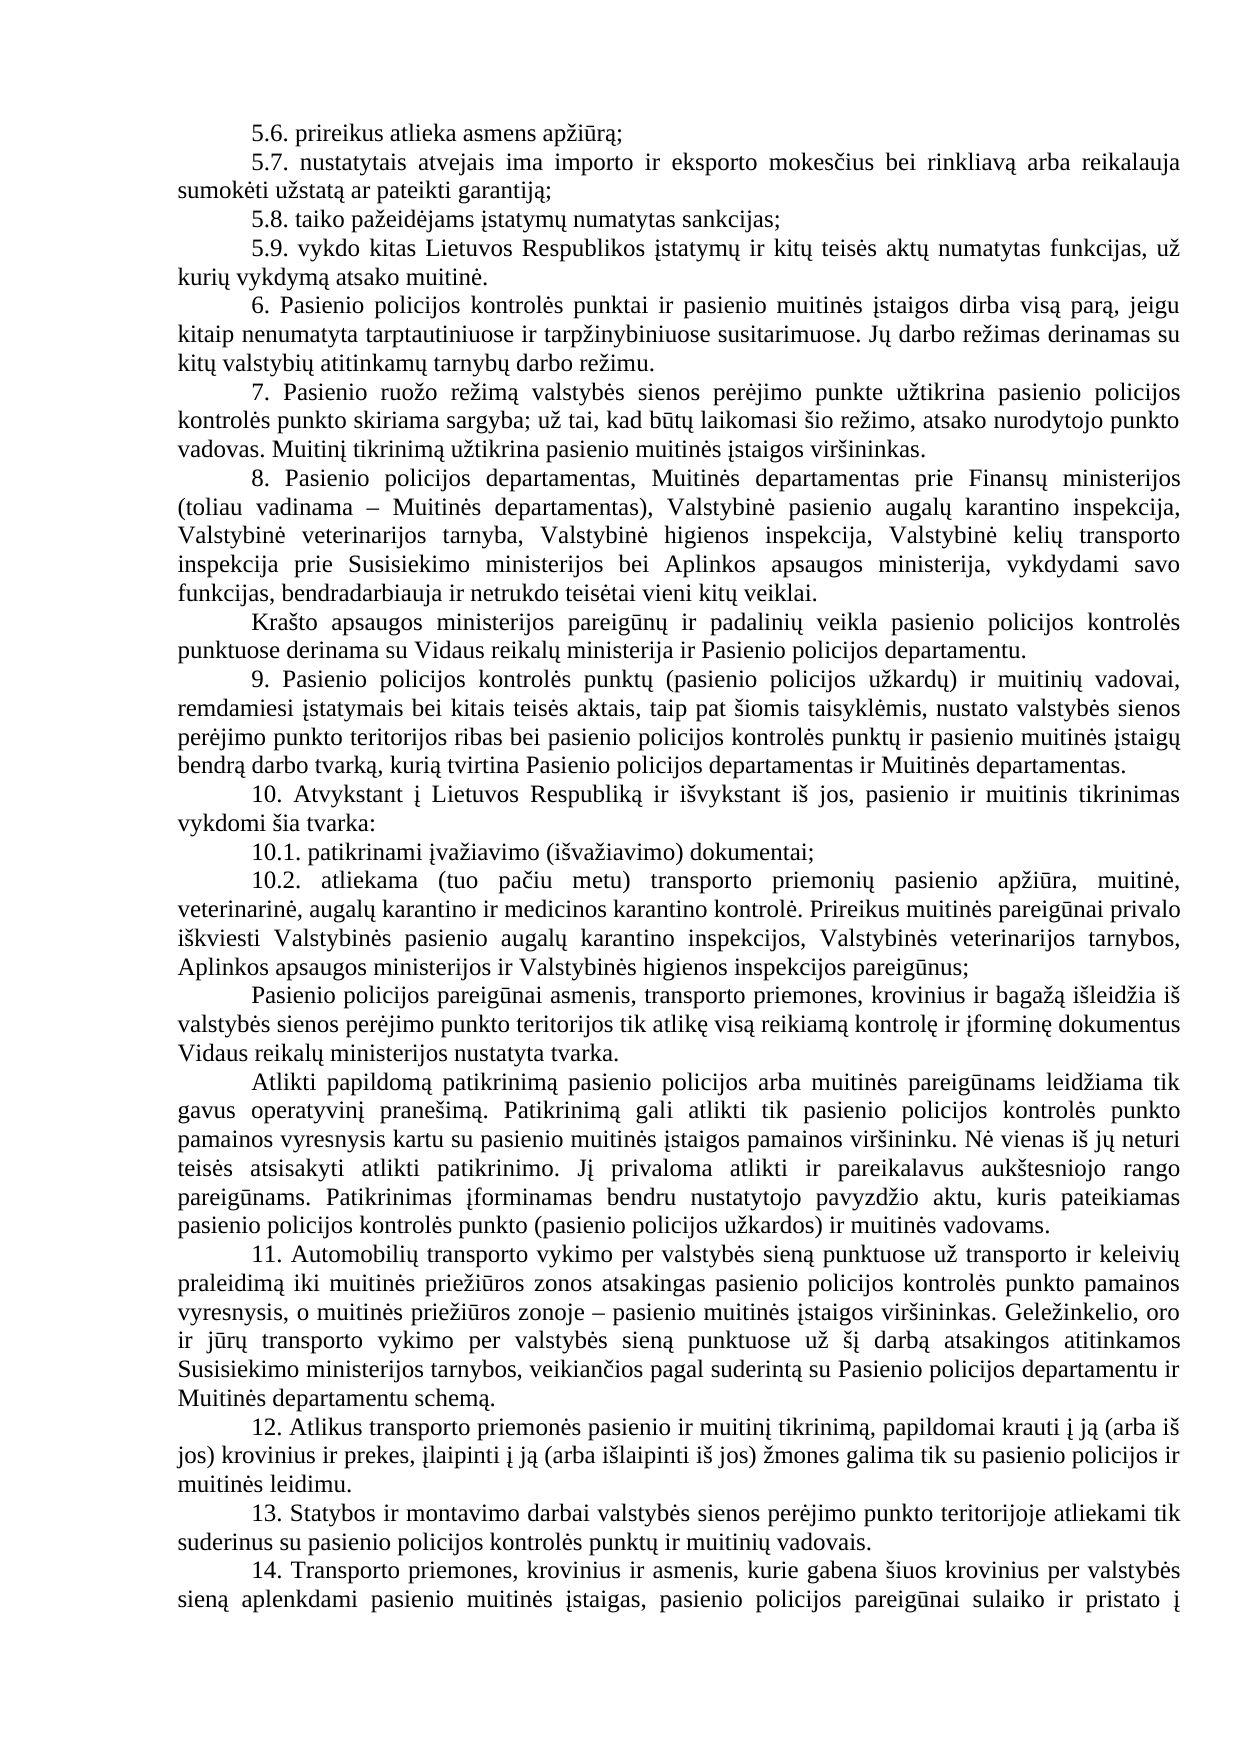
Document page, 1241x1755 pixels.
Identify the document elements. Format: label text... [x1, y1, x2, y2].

text 9. Pasienio policijos kontrolės punktų (pasienio policijos užkardų) ir muitinių vadovai, remdamiesi įstatymais bei kitais teisės aktais, taip pat šiomis taisyklėmis, nustato valstybės sienos perėjimo punkto teritorijos ribas bei pasienio policijos kontrolės punktų ir pasienio muitinės įstaigų bendrą darbo tvarką, kurią tvirtina Pasienio policijos departamentas ir Muitinės departamentas. [177, 664, 1181, 779]
text 12. Atlikus transporto priemonės pasienio ir muitinį tikrinimą, papildomai krauti į ją (arba iš jos) krovinius ir prekes, įlaipinti į ją (arba išlaipinti iš jos) žmones galima tik su pasienio policijos ir muitinės leidimu. [177, 1412, 1181, 1498]
text 13. Statybos ir montavimo darbai valstybės sienos perėjimo punkto teritorijoje atliekami tik suderinus su pasienio policijos kontrolės punktų ir muitinių vadovais. [177, 1498, 1181, 1556]
text 7. Pasienio ruožo režimą valstybės sienos perėjimo punkte užtikrina pasienio policijos kontrolės punkto skiriama sargyba; už tai, kad būtų laikomasi šio režimo, atsako nurodytojo punkto vadovas. Muitinį tikrinimą užtikrina pasienio muitinės įstaigos viršininkas. [177, 377, 1181, 463]
text 5.9. vykdo kitas Lietuvos Respublikos įstatymų ir kitų teisės aktų numatytas funkcijas, už kurių vykdymą atsako muitinė. [177, 233, 1181, 291]
text 10. Atvykstant į Lietuvos Respubliką ir išvykstant iš jos, pasienio ir muitinis tikrinimas vykdomi šia tvarka: [177, 779, 1181, 837]
text Krašto apsaugos ministerijos pareigūnų ir padalinių veikla pasienio policijos kontrolės punktuose derinama su Vidaus reikalų ministerija ir Pasienio policijos departamentu. [177, 607, 1181, 664]
text 10.1. patikrinami įvažiavimo (išvažiavimo) dokumentai; [177, 837, 1181, 866]
text 6. Pasienio policijos kontrolės punktai ir pasienio muitinės įstaigos dirba visą parą, jeigu kitaip nenumatyta tarptautiniuose ir tarpžinybiniuose susitarimuose. Jų darbo režimas derinamas su kitų valstybių atitinkamų tarnybų darbo režimu. [177, 291, 1181, 377]
text 14. Transporto priemones, krovinius ir asmenis, kurie gabena šiuos krovinius per valstybės sieną aplenkdami pasienio muitinės įstaigas, pasienio policijos pareigūnai sulaiko ir pristato į [177, 1556, 1181, 1613]
text 8. Pasienio policijos departamentas, Muitinės departamentas prie Finansų ministerijos (toliau vadinama – Muitinės departamentas), Valstybinė pasienio augalų karantino inspekcija, Valstybinė veterinarijos tarnyba, Valstybinė higienos inspekcija, Valstybinė kelių transporto inspekcija prie Susisiekimo ministerijos bei Aplinkos apsaugos ministerija, vykdydami savo funkcijas, bendradarbiauja ir netrukdo teisėtai vieni kitų veiklai. [177, 463, 1181, 607]
text Atlikti papildomą patikrinimą pasienio policijos arba muitinės pareigūnams leidžiama tik gavus operatyvinį pranešimą. Patikrinimą gali atlikti tik pasienio policijos kontrolės punkto pamainos vyresnysis kartu su pasienio muitinės įstaigos pamainos viršininku. Nė vienas iš jų neturi teisės atsisakyti atlikti patikrinimo. Jį privaloma atlikti ir pareikalavus aukštesniojo rango pareigūnams. Patikrinimas įforminamas bendru nustatytojo pavyzdžio aktu, kuris pateikiamas pasienio policijos kontrolės punkto (pasienio policijos užkardos) ir muitinės vadovams. [177, 1067, 1181, 1239]
text 5.8. taiko pažeidėjams įstatymų numatytas sankcijas; [177, 204, 1181, 233]
text 10.2. atliekama (tuo pačiu metu) transporto priemonių pasienio apžiūra, muitinė, veterinarinė, augalų karantino ir medicinos karantino kontrolė. Prireikus muitinės pareigūnai privalo iškviesti Valstybinės pasienio augalų karantino inspekcijos, Valstybinės veterinarijos tarnybos, Aplinkos apsaugos ministerijos ir Valstybinės higienos inspekcijos pareigūnus; [177, 866, 1181, 981]
text 11. Automobilių transporto vykimo per valstybės sieną punktuose už transporto ir keleivių praleidimą iki muitinės priežiūros zonos atsakingas pasienio policijos kontrolės punkto pamainos vyresnysis, o muitinės priežiūros zonoje – pasienio muitinės įstaigos viršininkas. Geležinkelio, oro ir jūrų transporto vykimo per valstybės sieną punktuose už šį darbą atsakingos atitinkamos Susisiekimo ministerijos tarnybos, veikiančios pagal suderintą su Pasienio policijos departamentu ir Muitinės departamentu schemą. [177, 1239, 1181, 1412]
text 5.7. nustatytais atvejais ima importo ir eksporto mokesčius bei rinkliavą arba reikalauja sumokėti užstatą ar pateikti garantiją; [177, 147, 1181, 204]
text 5.6. prireikus atlieka asmens apžiūrą; [177, 118, 1181, 147]
text Pasienio policijos pareigūnai asmenis, transporto priemones, krovinius ir bagažą išleidžia iš valstybės sienos perėjimo punkto teritorijos tik atlikę visą reikiamą kontrolę ir įforminę dokumentus Vidaus reikalų ministerijos nustatyta tvarka. [177, 981, 1181, 1067]
